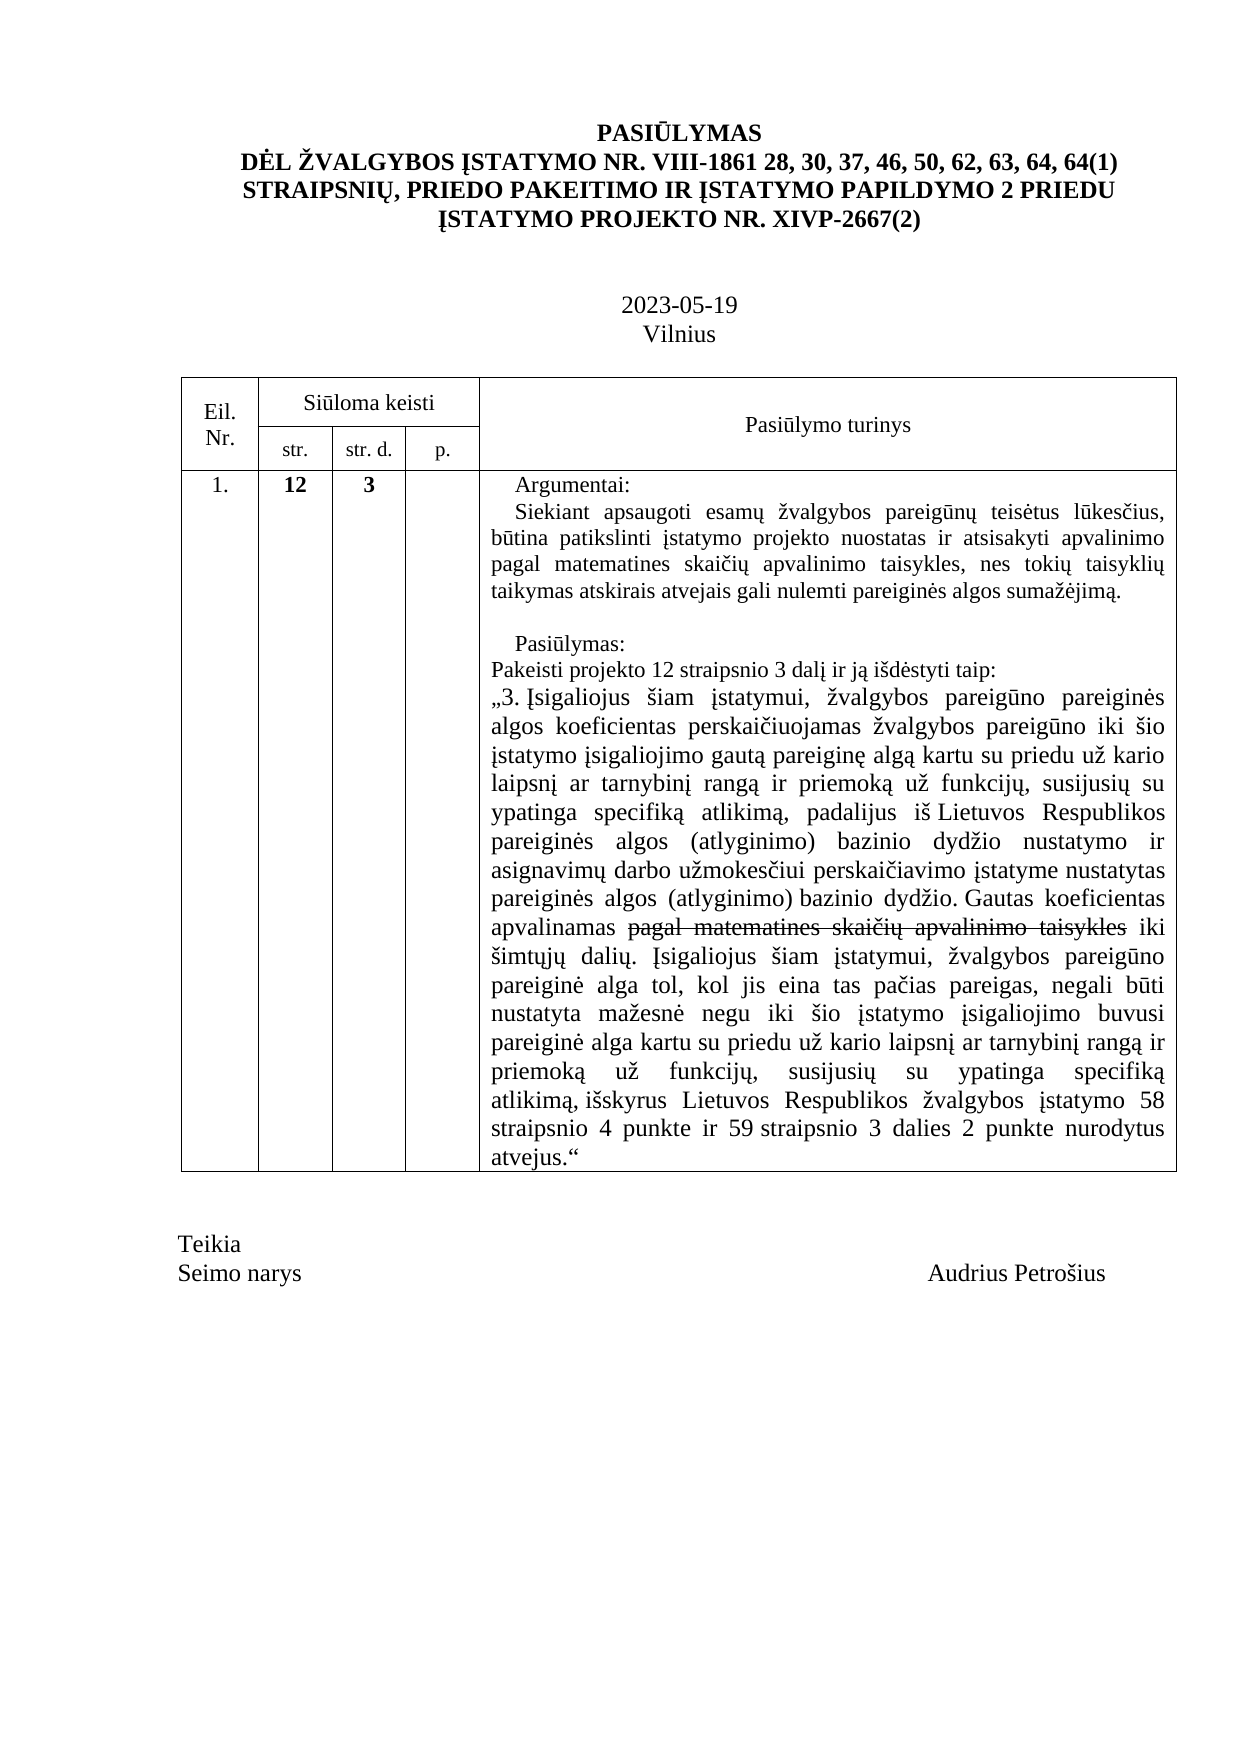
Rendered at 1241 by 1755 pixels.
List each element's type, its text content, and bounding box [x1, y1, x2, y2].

table_header Eil. Nr. [182, 378, 258, 470]
table_header Pasiūlymo turinys [480, 378, 1176, 470]
table_cell str. d. [333, 427, 405, 470]
text DĖL Žvalgybos įstatymo Nr. VIII-1861 28, 30, 37, 46, 50, 62, 63, 64, 64(1) straipsnių, priedo pakeitimo ir Įstatymo papildymo 2 priedu įstatymo projekto nr. xivp-2667(2) [177, 147, 1181, 233]
table_cell str. [259, 427, 332, 470]
text PASIŪLYMAS [177, 118, 1181, 147]
table_header Siūloma keisti [259, 378, 479, 426]
text Vilnius [177, 319, 1181, 348]
table_cell Argumentai: Siekiant apsaugoti esamų žvalgybos pareigūnų teisėtus lūkesčius, būtina patikslinti įstatymo projekto nuostatas ir atsisakyti apvalinimo pagal matematines skaičių apvalinimo taisykles, nes tokių taisyklių taikymas atskirais atvejais gali nulemti pareiginės algos sumažėjimą. Pasiūlymas: Pakeisti projekto 12 straipsnio 3 dalį ir ją išdėstyti taip: „3. Įsigaliojus šiam įstatymui, žvalgybos pareigūno pareiginės algos koeficientas perskaičiuojamas žvalgybos pareigūno iki šio įstatymo įsigaliojimo gautą pareiginę algą kartu su priedu už kario laipsnį ar tarnybinį rangą ir priemoką už funkcijų, susijusių su ypatinga specifiką atlikimą, padalijus iš Lietuvos Respublikos pareiginės algos (atlyginimo) bazinio dydžio nustatymo ir asignavimų darbo užmokesčiui perskaičiavimo įstatyme nustatytas pareiginės algos (atlyginimo) bazinio dydžio. Gautas koeficientas apvalinamas pagal matematines skaičių apvalinimo taisykles iki šimtųjų dalių. Įsigaliojus šiam įstatymui, žvalgybos pareigūno pareiginė alga tol, kol jis eina tas pačias pareigas, negali būti nustatyta mažesnė negu iki šio įstatymo įsigaliojimo buvusi pareiginė alga kartu su priedu už kario laipsnį ar tarnybinį rangą ir priemoką už funkcijų, susijusių su ypatinga specifiką atlikimą, išskyrus Lietuvos Respublikos žvalgybos įstatymo 58 straipsnio 4 punkte ir 59 straipsnio 3 dalies 2 punkte nurodytus atvejus.“ [480, 471, 1176, 1171]
table_cell 12 [259, 471, 332, 1171]
table_cell 1. [182, 471, 258, 1171]
text Teikia [177, 1229, 1181, 1258]
table_cell p. [406, 427, 479, 470]
text Seimo narys (Parašas) Audrius Petrošius [177, 1258, 1181, 1287]
table_cell 3 [333, 471, 405, 1171]
text 2023-05-19 [177, 291, 1181, 319]
table_cell [406, 471, 479, 1171]
